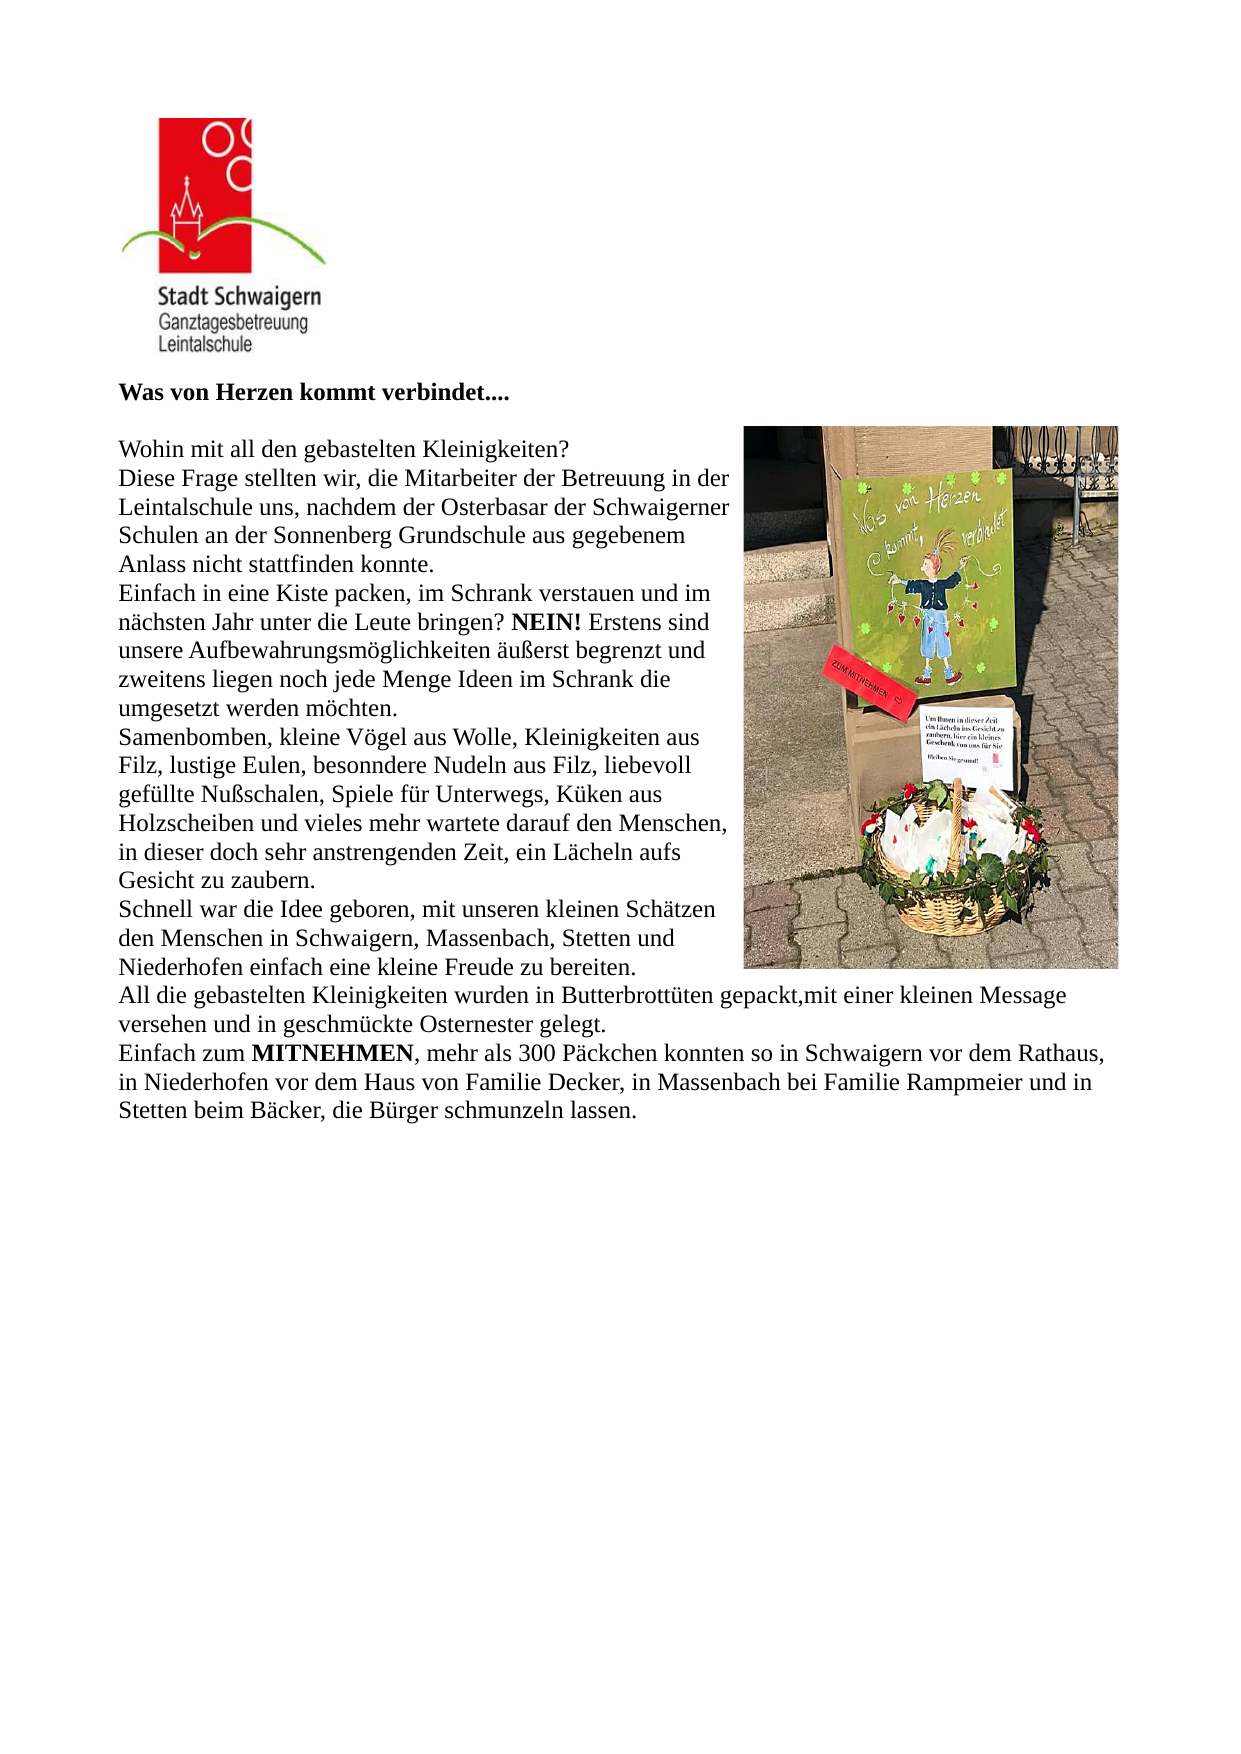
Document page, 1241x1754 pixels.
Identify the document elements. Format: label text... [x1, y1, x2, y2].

text Einfach in eine Kiste packen, im Schrank verstauen und im nächsten Jahr unter die Leute bringen? NEIN! Erstens sind unsere Aufbewahrungsmöglichkeiten äußerst begrenzt und zweitens liegen noch jede Menge Ideen im Schrank die umgesetzt werden möchten. [118, 578, 743, 722]
text All die gebastelten Kleinigkeiten wurden in Butterbrottüten gepackt,mit einer kleinen Message versehen und in geschmückte Osternester gelegt. [118, 981, 1122, 1038]
text Wohin mit all den gebastelten Kleinigkeiten? [118, 434, 743, 463]
text Schnell war die Idee geboren, mit unseren kleinen Schätzen den Menschen in Schwaigern, Massenbach, Stetten und Niederhofen einfach eine kleine Freude zu bereiten. [118, 894, 1122, 981]
picture [743, 426, 1119, 969]
text Einfach zum MITNEHMEN, mehr als 300 Päckchen konnten so in Schwaigern vor dem Rathaus, in Niederhofen vor dem Haus von Familie Decker, in Massenbach bei Familie Rampmeier und in Stetten beim Bäcker, die Bürger schmunzeln lassen. [118, 1038, 1122, 1124]
text Diese Frage stellten wir, die Mitarbeiter der Betreuung in der Leintalschule uns, nachdem der Osterbasar der Schwaigerner Schulen an der Sonnenberg Grundschule aus gegebenem Anlass nicht stattfinden konnte. [118, 463, 743, 578]
text Samenbomben, kleine Vögel aus Wolle, Kleinigkeiten aus Filz, lustige Eulen, besonndere Nudeln aus Filz, liebevoll gefüllte Nußschalen, Spiele für Unterwegs, Küken aus Holzscheiben und vieles mehr wartete darauf den Menschen, in dieser doch sehr anstrengenden Zeit, ein Lächeln aufs Gesicht zu zaubern. [118, 722, 743, 894]
text Was von Herzen kommt verbindet.... [118, 377, 1122, 406]
picture [121, 118, 329, 357]
